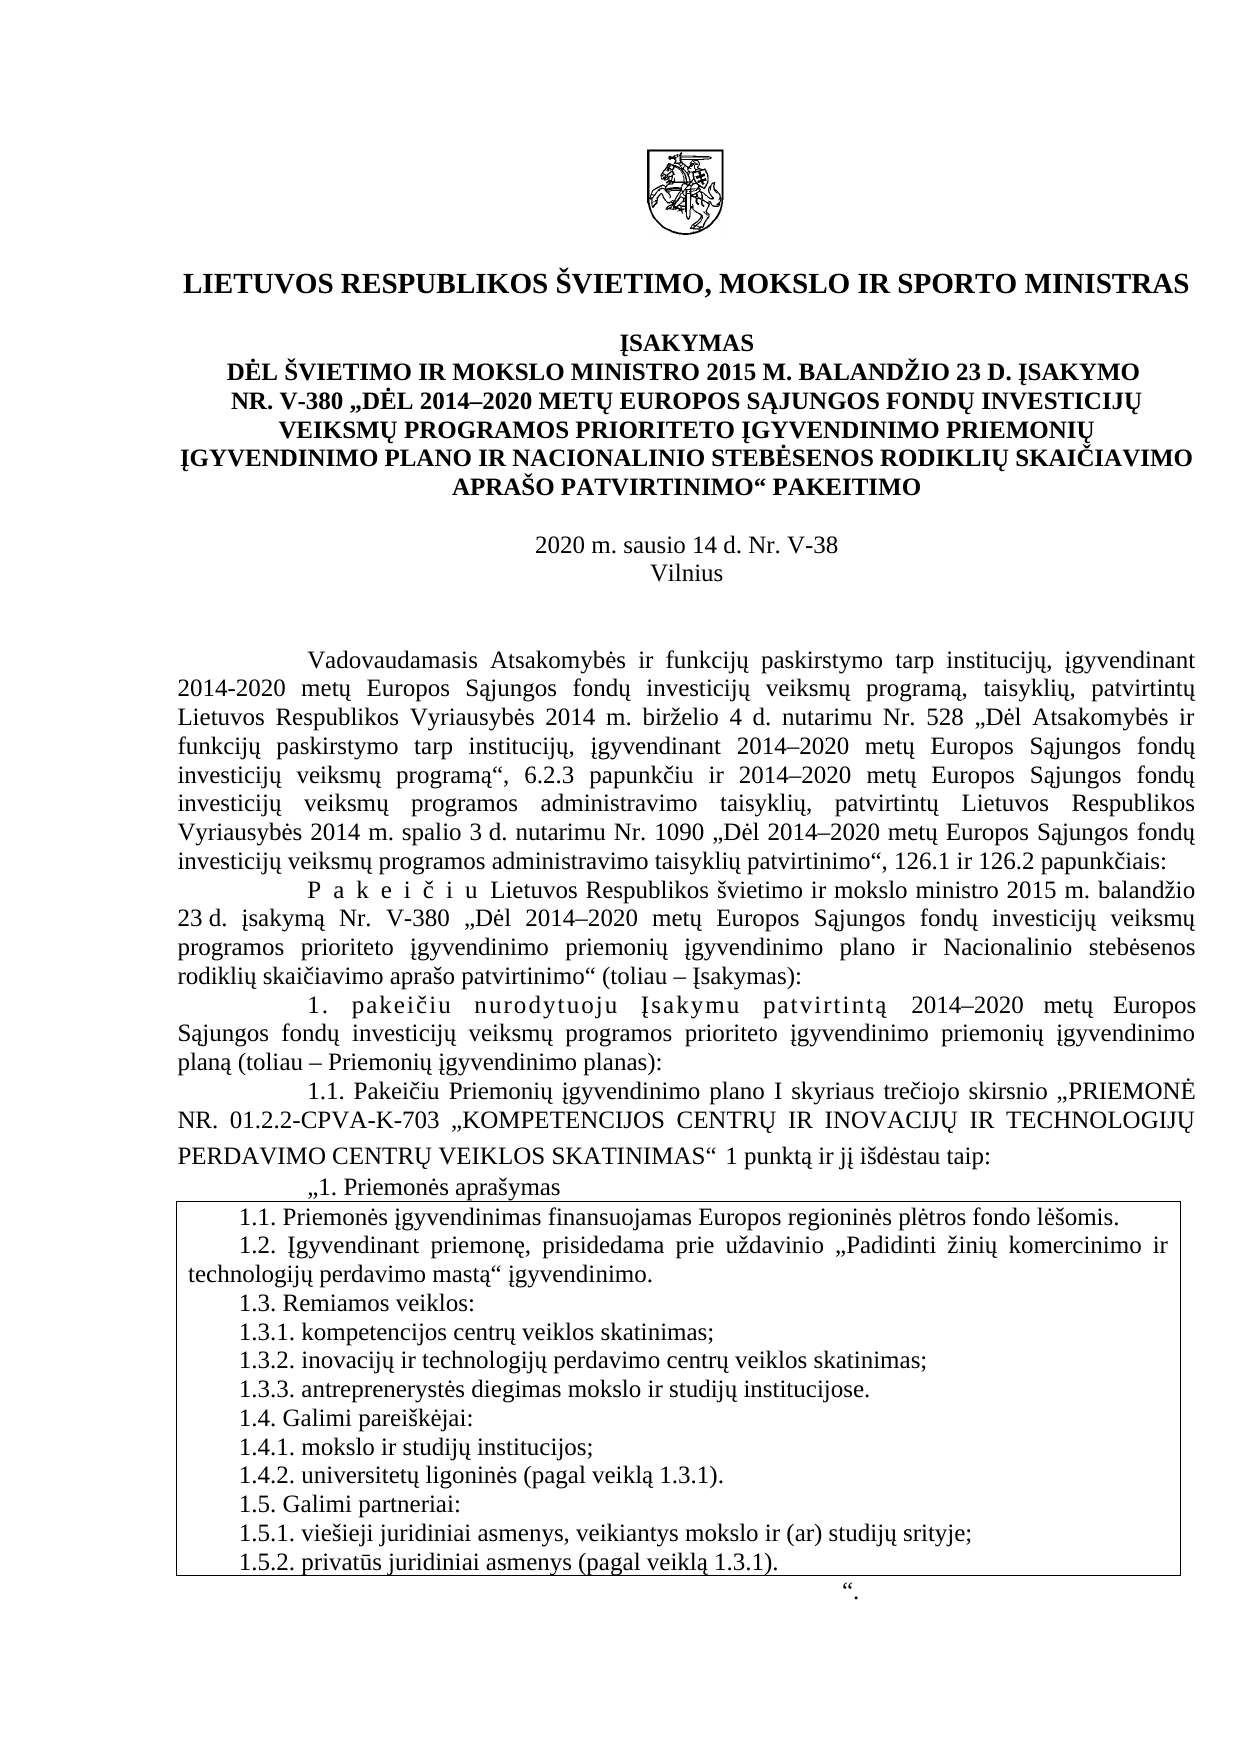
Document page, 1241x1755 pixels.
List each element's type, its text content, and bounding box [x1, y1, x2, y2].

text Vilnius [177, 558, 1196, 587]
text 1.1. Pakeičiu Priemonių įgyvendinimo plano I skyriaus trečiojo skirsnio „PRIEMONĖ NR. 01.2.2-CPVA-K-703 „KOMPETENCIJOS CENTRŲ IR INOVACIJŲ IR TECHNOLOGIJŲ PERDAVIMO CENTRŲ VEIKLOS SKATINIMAS“ 1 punktą ir jį išdėstau taip: [177, 1076, 1196, 1172]
text Vadovaudamasis Atsakomybės ir funkcijų paskirstymo tarp institucijų, įgyvendinant 2014-2020 metų Europos Sąjungos fondų investicijų veiksmų programą, taisyklių, patvirtintų Lietuvos Respublikos Vyriausybės 2014 m. birželio 4 d. nutarimu Nr. 528 „Dėl Atsakomybės ir funkcijų paskirstymo tarp institucijų, įgyvendinant 2014–2020 metų Europos Sąjungos fondų investicijų veiksmų programą“, 6.2.3 papunkčiu ir 2014–2020 metų Europos Sąjungos fondų investicijų veiksmų programos administravimo taisyklių, patvirtintų Lietuvos Respublikos Vyriausybės 2014 m. spalio 3 d. nutarimu Nr. 1090 „Dėl 2014–2020 metų Europos Sąjungos fondų investicijų veiksmų programos administravimo taisyklių patvirtinimo“, 126.1 ir 126.2 papunkčiais: [177, 645, 1196, 875]
text 1. pakeičiu nurodytuoju Įsakymu patvirtintą 2014–2020 metų Europos Sąjungos fondų investicijų veiksmų programos prioriteto įgyvendinimo priemonių įgyvendinimo planą (toliau – Priemonių įgyvendinimo planas): [177, 990, 1196, 1076]
text “. [177, 1576, 1167, 1605]
text „1. Priemonės aprašymas [307, 1172, 1196, 1201]
text DĖL ŠVIETIMO IR MOKSLO MINISTRO 2015 M. BALANDŽIO 23 D. ĮSAKYMO [177, 357, 1196, 386]
text 2020 m. sausio 14 d. Nr. V-38 [177, 530, 1196, 558]
text P a k e i č i u Lietuvos Respublikos švietimo ir mokslo ministro 2015 m. balandžio 23 d. įsakymą Nr. V-380 „Dėl 2014–2020 metų Europos Sąjungos fondų investicijų veiksmų programos prioriteto įgyvendinimo priemonių įgyvendinimo plano ir Nacionalinio stebėsenos rodiklių skaičiavimo aprašo patvirtinimo“ (toliau – Įsakymas): [177, 875, 1196, 990]
text NR. V-380 „DĖL 2014–2020 mETŲ europos sąjungos fondų investicijų veiksmų programos prioriteto įgyvendinimo priemonių įgyvendinimo plano IR NACIONALINIo STEBĖSENOS RODIKLIŲ SKAIČIAVIMO APRAŠO patvirtinimo“ PAKEITIMO [177, 386, 1196, 501]
text ĮSAKYMAS [177, 328, 1196, 357]
text LIETUVOS RESPUBLIKOS ŠVIETIMO, MOKSLO IR SPORTO MINISTRAS [177, 266, 1196, 300]
table_header 1.1. Priemonės įgyvendinimas finansuojamas Europos regioninės plėtros fondo lėšomis. 1.2. Įgyvendinant priemonę, prisidedama prie uždavinio „Padidinti žinių komercinimo ir technologijų perdavimo mastą“ įgyvendinimo. 1.3. Remiamos veiklos: 1.3.1. kompetencijos centrų veiklos skatinimas; 1.3.2. inovacijų ir technologijų perdavimo centrų veiklos skatinimas; 1.3.3. antreprenerystės diegimas mokslo ir studijų institucijose. 1.4. Galimi pareiškėjai: 1.4.1. mokslo ir studijų institucijos; 1.4.2. universitetų ligoninės (pagal veiklą 1.3.1). 1.5. Galimi partneriai: 1.5.1. viešieji juridiniai asmenys, veikiantys mokslo ir (ar) studijų srityje; 1.5.2. privatūs juridiniai asmenys (pagal veiklą 1.3.1). [177, 1202, 1180, 1575]
